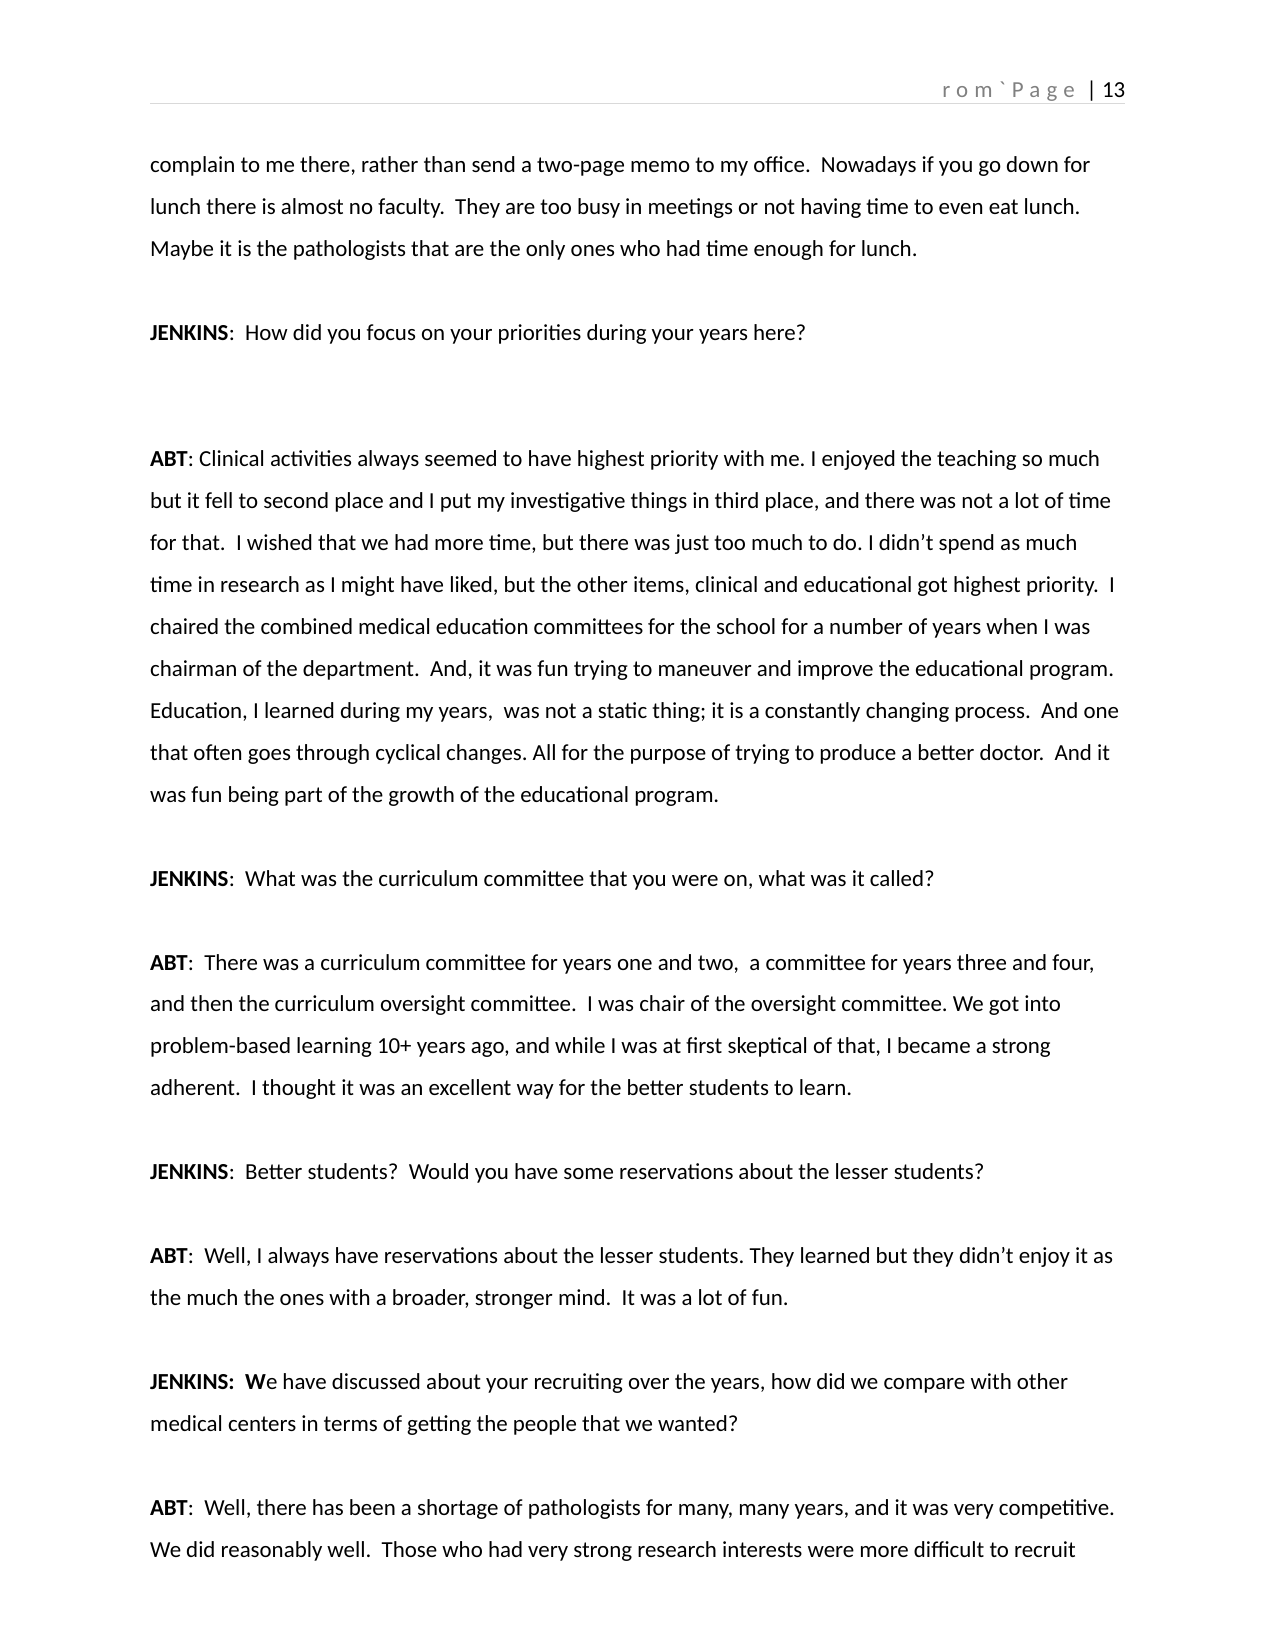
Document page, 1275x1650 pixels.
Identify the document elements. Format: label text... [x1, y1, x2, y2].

text JENKINS: We have discussed about your recruiting over the years, how did we compare with other medical centers in terms of getting the people that we wanted? [150, 1367, 1125, 1437]
text ABT: There was a curriculum committee for years one and two, a committee for years three and four, and then the curriculum oversight committee. I was chair of the oversight committee. We got into problem-based learning 10+ years ago, and while I was at first skeptical of that, I became a strong adherent. I thought it was an excellent way for the better students to learn. [150, 948, 1125, 1102]
text JENKINS: Better students? Would you have some reservations about the lesser students? [150, 1157, 1125, 1186]
text JENKINS: How did you focus on your priorities during your years here? [150, 318, 1125, 346]
text ABT: Clinical activities always seemed to have highest priority with me. I enjoyed the teaching so much but it fell to second place and I put my investigative things in third place, and there was not a lot of time for that. I wished that we had more time, but there was just too much to do. I didn’t spend as much time in research as I might have liked, but the other items, clinical and educational got highest priority. I chaired the combined medical education committees for the school for a number of years when I was chairman of the department. And, it was fun trying to maneuver and improve the educational program. Education, I learned during my years, was not a static thing; it is a constantly changing process. And one that often goes through cyclical changes. All for the purpose of trying to produce a better doctor. And it was fun being part of the growth of the educational program. [150, 444, 1125, 808]
text complain to me there, rather than send a two-page memo to my office. Nowadays if you go down for lunch there is almost no faculty. They are too busy in meetings or not having time to even eat lunch. Maybe it is the pathologists that are the only ones who had time enough for lunch. [150, 150, 1125, 262]
text ABT: Well, I always have reservations about the lesser students. They learned but they didn’t enjoy it as the much the ones with a broader, stronger mind. It was a lot of fun. [150, 1241, 1125, 1311]
text JENKINS: What was the curriculum committee that you were on, what was it called? [150, 864, 1125, 892]
text ABT: Well, there has been a shortage of pathologists for many, many years, and it was very competitive. We did reasonably well. Those who had very strong research interests were more difficult to recruit [150, 1493, 1125, 1563]
